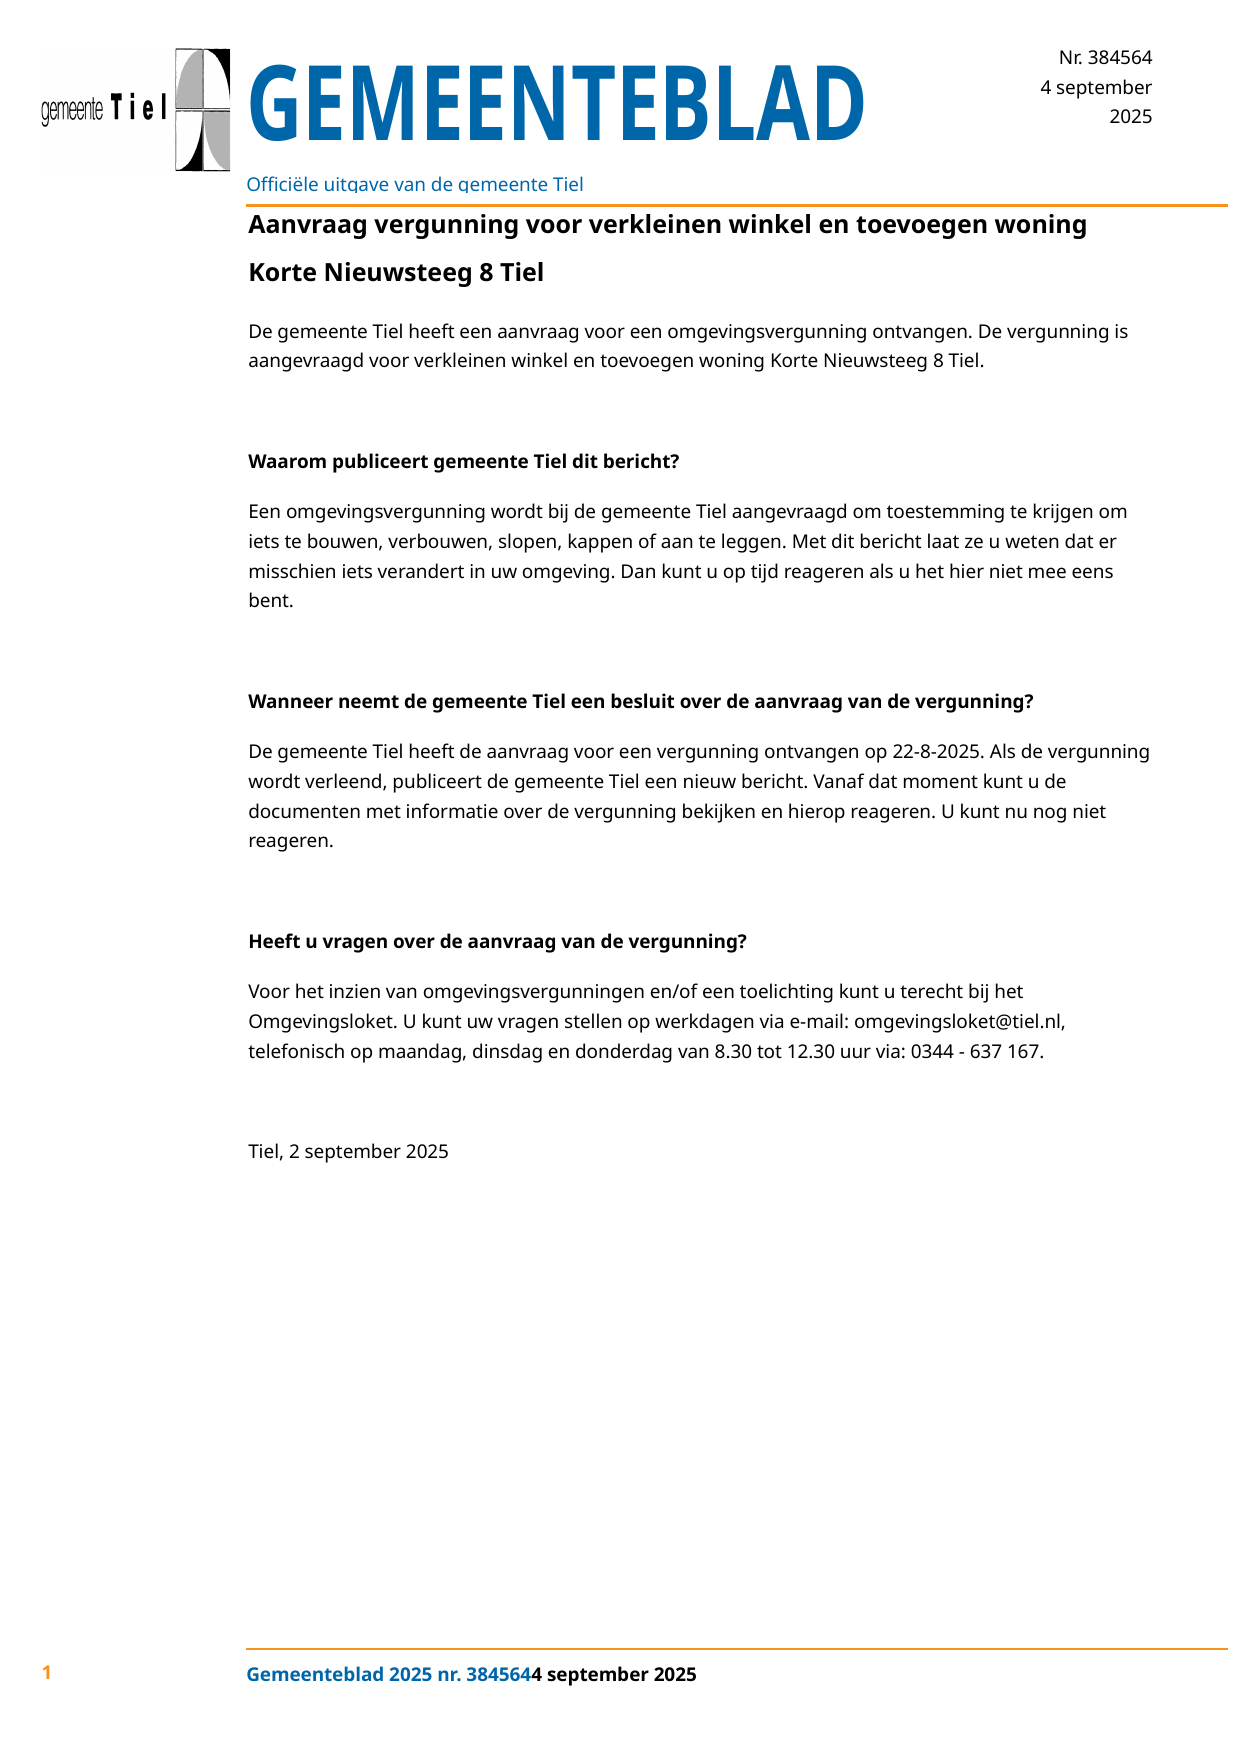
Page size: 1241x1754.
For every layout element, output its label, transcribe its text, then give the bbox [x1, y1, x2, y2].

text Tiel, 2 september 2025 [248, 1139, 1152, 1164]
text Heeft u vragen over de aanvraag van de vergunning? [248, 928, 1152, 954]
text Een omgevingsvergunning wordt bij de gemeente Tiel aangevraagd om toestemming te krijgen om iets te bouwen, verbouwen, slopen, kappen of aan te leggen. Met dit bericht laat ze u weten dat er misschien iets verandert in uw omgeving. Dan kunt u op tijd reageren als u het hier niet mee eens bent. [248, 499, 1152, 613]
text De gemeente Tiel heeft de aanvraag voor een vergunning ontvangen op 22-8-2025. Als de vergunning wordt verleend, publiceert de gemeente Tiel een nieuw bericht. Vanaf dat moment kunt u de documenten met informatie over de vergunning bekijken en hierop reageren. U kunt nu nog niet reageren. [248, 739, 1152, 853]
text Wanneer neemt de gemeente Tiel een besluit over de aanvraag van de vergunning? [248, 688, 1152, 714]
text Waarom publiceert gemeente Tiel dit bericht? [248, 448, 1152, 474]
text De gemeente Tiel heeft een aanvraag voor een omgevingsvergunning ontvangen. De vergunning is aangevraagd voor verkleinen winkel en toevoegen woning Korte Nieuwsteeg 8 Tiel. [248, 318, 1152, 373]
text Aanvraag vergunning voor verkleinen winkel en toevoegen woning Korte Nieuwsteeg 8 Tiel [248, 207, 1152, 288]
picture [41, 47, 231, 172]
text Voor het inzien van omgevingsvergunningen en/of een toelichting kunt u terecht bij het Omgevingsloket. U kunt uw vragen stellen op werkdagen via e-mail: omgevingsloket@tiel.nl, telefonisch op maandag, dinsdag en donderdag van 8.30 tot 12.30 uur via: 0344 - 637 167. [248, 979, 1152, 1064]
